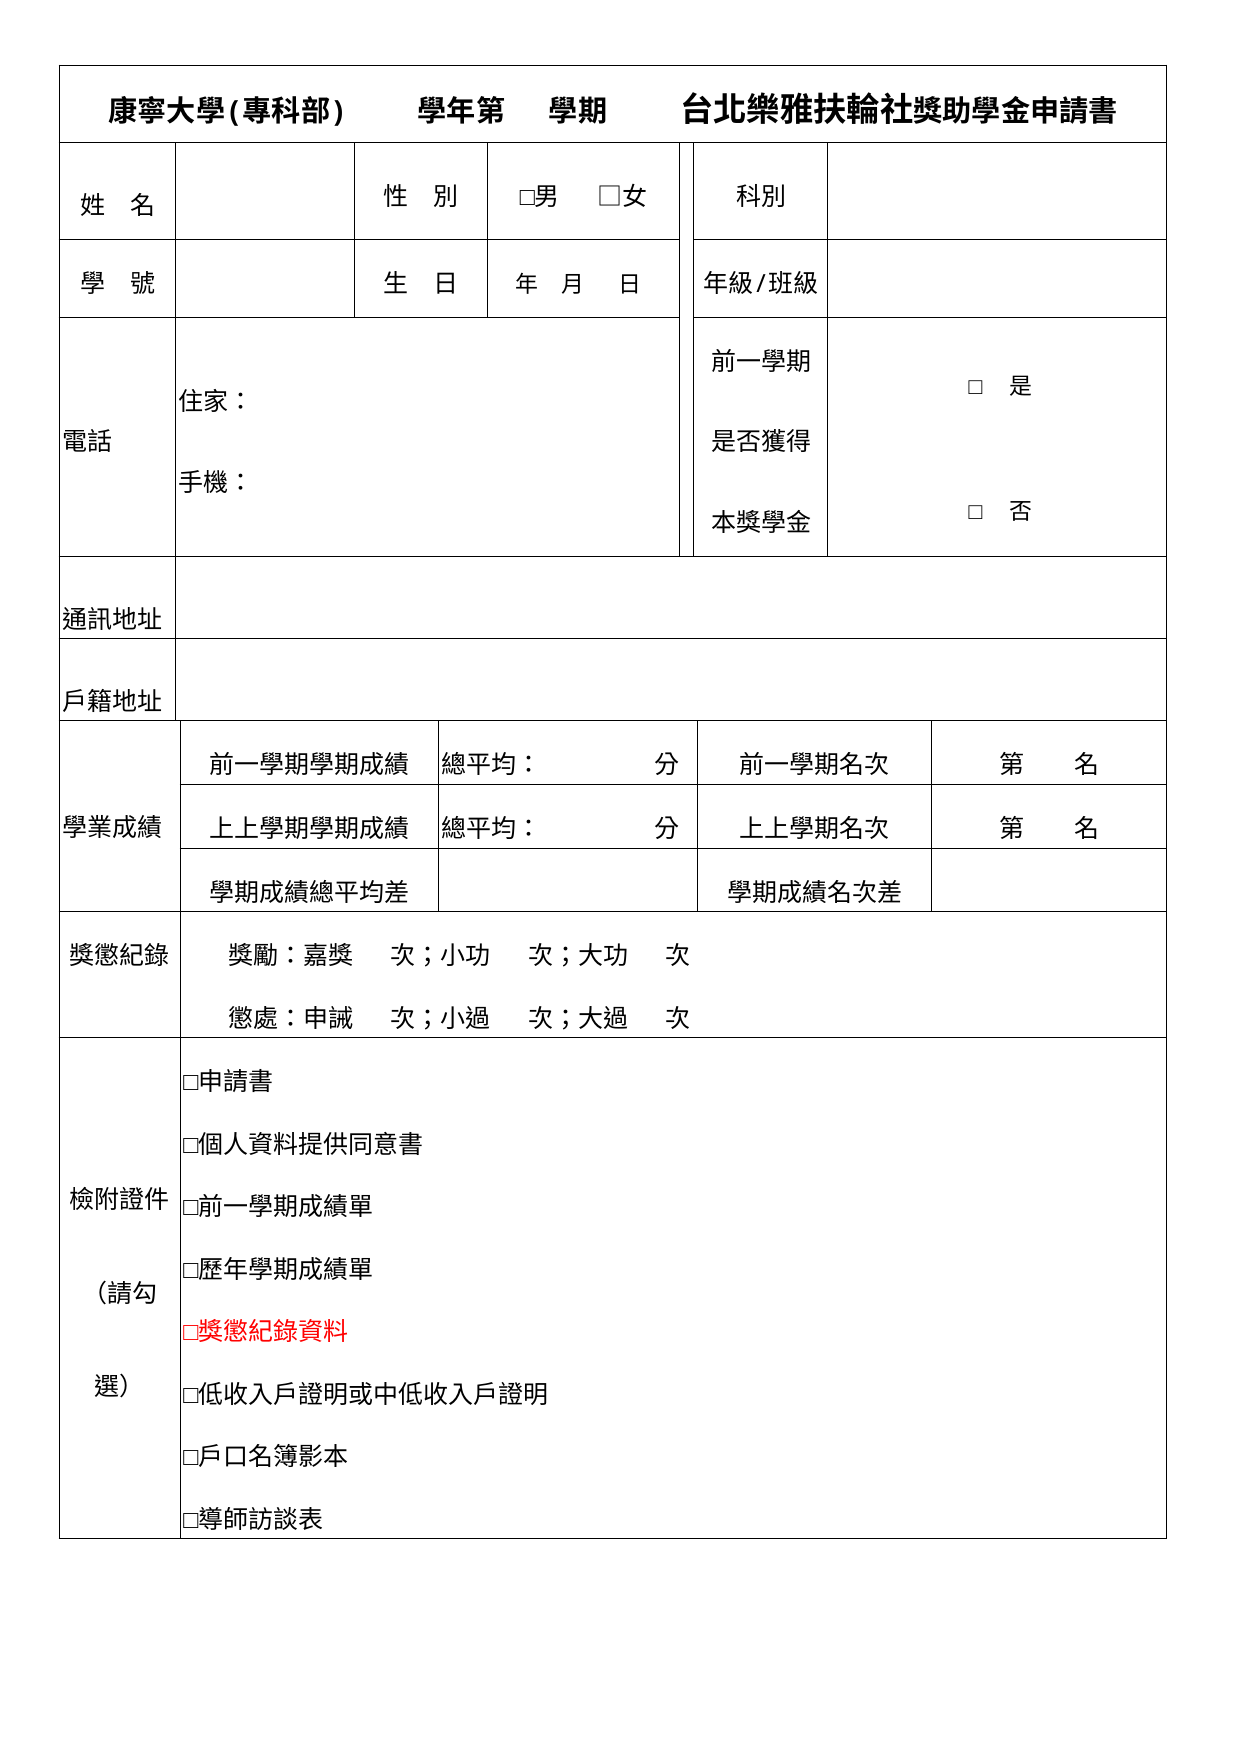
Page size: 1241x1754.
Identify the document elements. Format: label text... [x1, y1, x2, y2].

table_cell □申請書 □個人資料提供同意書 □前一學期成績單 □歷年學期成績單 □獎懲紀錄資料 □低收入戶證明或中低收入戶證明 □戶口名簿影本 □導師訪談表 [181, 1038, 1166, 1538]
table_cell 總平均： 分 [439, 721, 697, 784]
table_cell 住家： 手機： [176, 318, 679, 556]
table_cell 電話 [60, 318, 175, 556]
table_cell 前一學期 是否獲得 本獎學金 [694, 318, 827, 556]
table_cell 年級/班級 [694, 240, 827, 317]
table_cell [176, 639, 1166, 720]
table_cell 學期成績名次差 [698, 849, 931, 911]
table_cell 前一學期名次 [698, 721, 931, 784]
table_cell 學 號 [60, 240, 175, 317]
table_cell [439, 849, 697, 911]
table_cell [828, 143, 1166, 239]
table_cell 學業成績 [60, 721, 180, 911]
table_cell 第 名 [932, 721, 1166, 784]
table_cell □男 □女 [488, 143, 679, 239]
table_cell 戶籍地址 [60, 639, 175, 720]
table_cell 第 名 [932, 785, 1166, 847]
table_cell [932, 849, 1166, 911]
table_cell □ 是 □ 否 [828, 318, 1166, 556]
table_cell 獎勵：嘉獎 次；小功 次；大功 次 懲處：申誡 次；小過 次；大過 次 [181, 912, 1166, 1037]
table_cell 學期成績總平均差 [181, 849, 438, 911]
table_cell 檢附證件（請勾選） [60, 1038, 180, 1538]
table_header 康寧大學(專科部) 學年第 學期 台北樂雅扶輪社獎助學金申請書 [60, 66, 1166, 142]
table_cell 性 別 [355, 143, 487, 239]
table_cell 獎懲紀錄 [60, 912, 180, 1037]
table_cell 上上學期名次 [698, 785, 931, 847]
table_cell [828, 240, 1166, 317]
table_cell 生 日 [355, 240, 487, 317]
table_cell [176, 557, 1166, 638]
table_cell 年 月 日 [488, 240, 679, 317]
table_cell 總平均： 分 [439, 785, 697, 847]
table_cell 通訊地址 [60, 557, 175, 638]
table_cell 上上學期學期成績 [181, 785, 438, 847]
table_cell [176, 143, 354, 239]
table_cell [176, 240, 354, 317]
table_cell 姓 名 [60, 143, 175, 239]
table_cell [680, 143, 693, 556]
table_cell 科別 [694, 143, 827, 239]
table_cell 前一學期學期成績 [181, 721, 438, 784]
